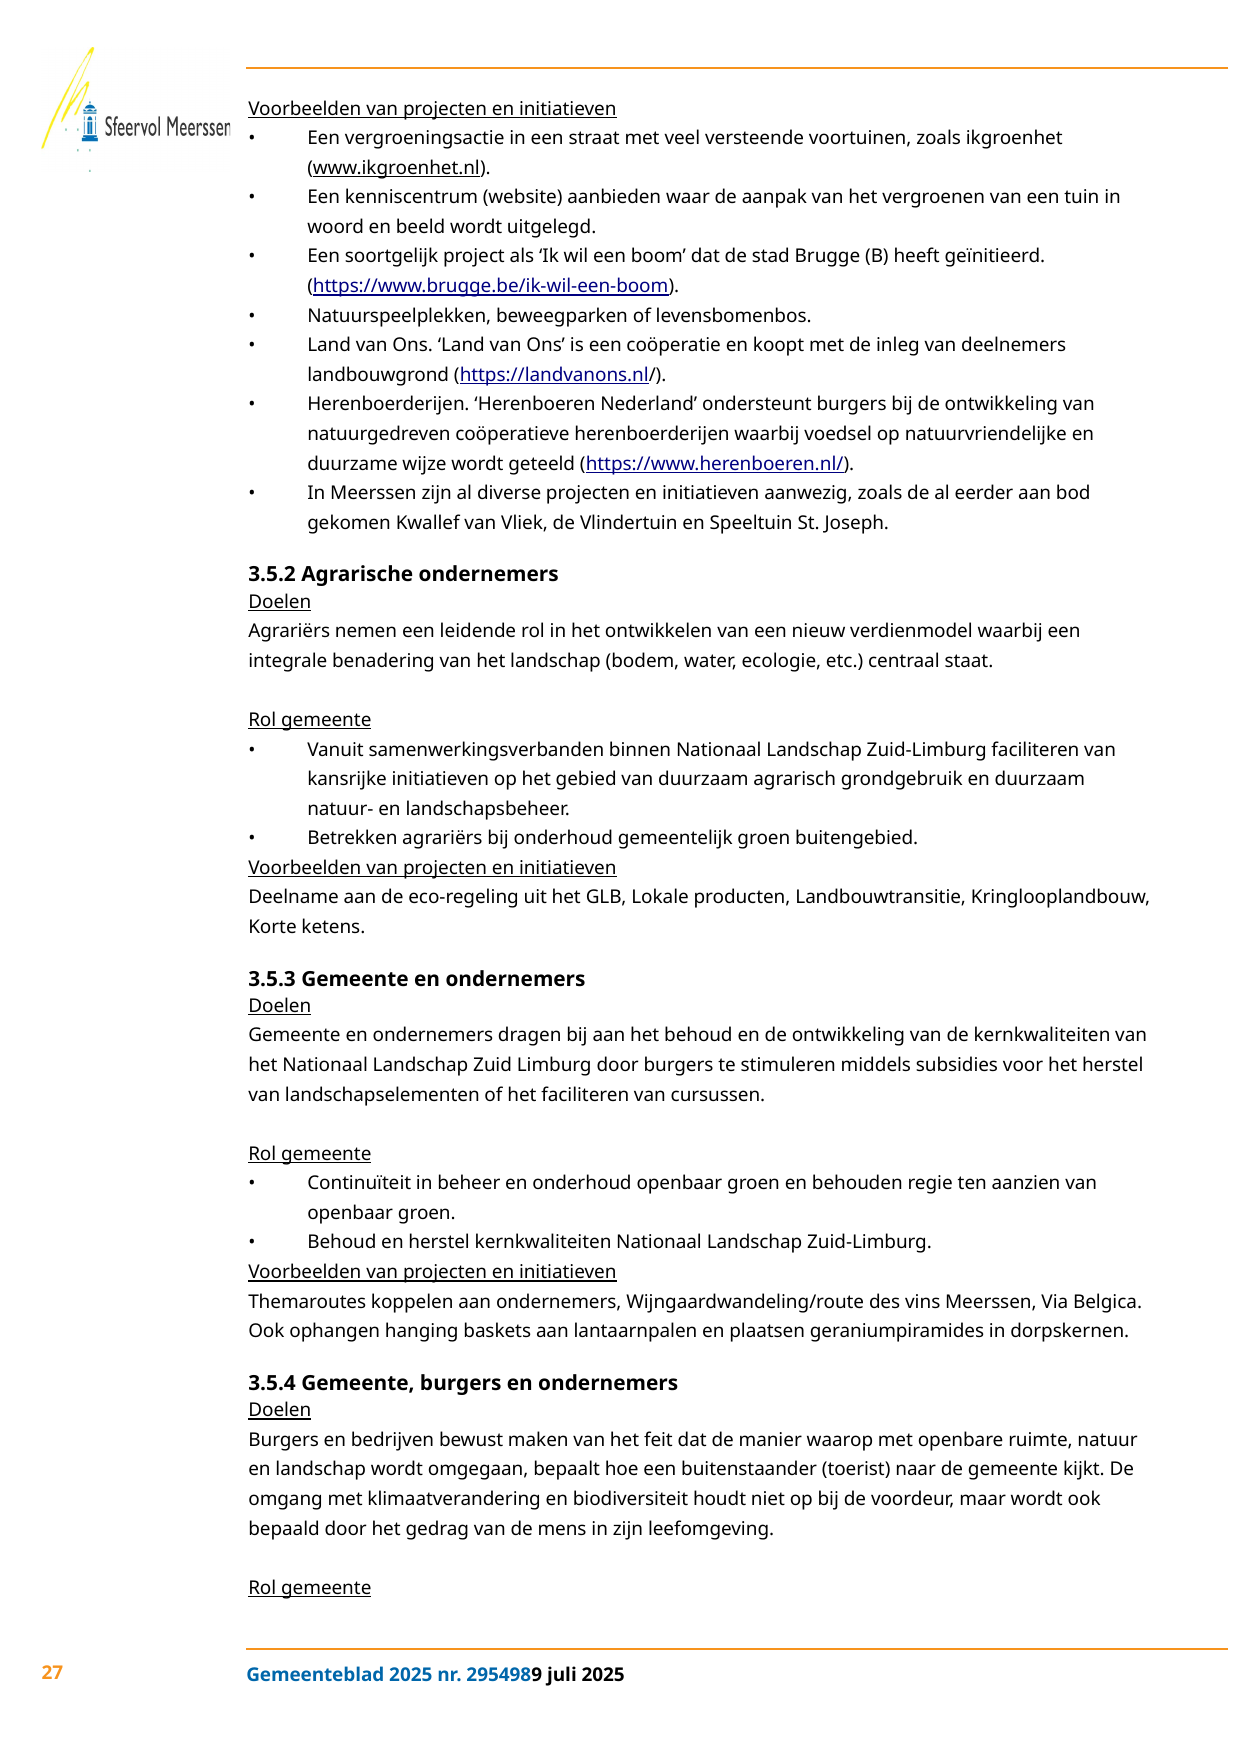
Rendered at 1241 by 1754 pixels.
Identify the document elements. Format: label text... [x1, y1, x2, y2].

list Een soortgelijk project als ‘Ik wil een boom’ dat de stad Brugge (B) heeft geïnitieerd. (https://www.brugge.be/ik-wil-een-boom). [248, 243, 1152, 298]
text Agrariërs nemen een leidende rol in het ontwikkelen van een nieuw verdienmodel waarbij een integrale benadering van het landschap (bodem, water, ecologie, etc.) centraal staat. [248, 617, 1152, 673]
text Voorbeelden van projecten en initiatieven [248, 95, 1152, 121]
list Een vergroeningsactie in een straat met veel versteende voortuinen, zoals ikgroenhet (www.ikgroenhet.nl). [248, 124, 1152, 180]
list Betrekken agrariërs bij onderhoud gemeentelijk groen buitengebied. [248, 824, 1152, 850]
text Rol gemeente [248, 1574, 1152, 1599]
text Voorbeelden van projecten en initiatieven [248, 1258, 1152, 1284]
list Continuïteit in beheer en onderhoud openbaar groen en behouden regie ten aanzien van openbaar groen. [248, 1169, 1152, 1225]
list Herenboerderijen. ‘Herenboeren Nederland’ ondersteunt burgers bij de ontwikkeling van natuurgedreven coöperatieve herenboerderijen waarbij voedsel op natuurvriendelijke en duurzame wijze wordt geteeld (https://www.herenboeren.nl/). [248, 391, 1152, 476]
text Gemeente en ondernemers dragen bij aan het behoud en de ontwikkeling van de kernkwaliteiten van het Nationaal Landschap Zuid Limburg door burgers te stimuleren middels subsidies voor het herstel van landschapselementen of het faciliteren van cursussen. [248, 1022, 1152, 1107]
list Land van Ons. ‘Land van Ons’ is een coöperatie en koopt met de inleg van deelnemers landbouwgrond (https://landvanons.nl/). [248, 331, 1152, 387]
text Rol gemeente [248, 706, 1152, 732]
text Themaroutes koppelen aan ondernemers, Wijngaardwandeling/route des vins Meerssen, Via Belgica. Ook ophangen hanging baskets aan lantaarnpalen en plaatsen geraniumpiramides in dorpskernen. [248, 1288, 1152, 1343]
text Burgers en bedrijven bewust maken van het feit dat de manier waarop met openbare ruimte, natuur en landschap wordt omgegaan, bepaalt hoe een buitenstaander (toerist) naar de gemeente kijkt. De omgang met klimaatverandering en biodiversiteit houdt niet op bij de voordeur, maar wordt ook bepaald door het gedrag van de mens in zijn leefomgeving. [248, 1426, 1152, 1540]
text Rol gemeente [248, 1140, 1152, 1166]
picture [41, 47, 231, 172]
list In Meerssen zijn al diverse projecten en initiatieven aanwezig, zoals de al eerder aan bod gekomen Kwallef van Vliek, de Vlindertuin en Speeltuin St. Joseph. [248, 479, 1152, 535]
list Behoud en herstel kernkwaliteiten Nationaal Landschap Zuid-Limburg. [248, 1229, 1152, 1254]
text Doelen [248, 1396, 1152, 1422]
text Doelen [248, 588, 1152, 613]
list Natuurspeelplekken, beweegparken of levensbomenbos. [248, 302, 1152, 328]
text 3.5.4 Gemeente, burgers en ondernemers [248, 1368, 1152, 1396]
text Voorbeelden van projecten en initiatieven [248, 854, 1152, 880]
list Vanuit samenwerkingsverbanden binnen Nationaal Landschap Zuid-Limburg faciliteren van kansrijke initiatieven op het gebied van duurzaam agrarisch grondgebruik en duurzaam natuur- en landschapsbeheer. [248, 736, 1152, 821]
text 3.5.3 Gemeente en ondernemers [248, 964, 1152, 992]
list Een kenniscentrum (website) aanbieden waar de aanpak van het vergroenen van een tuin in woord en beeld wordt uitgelegd. [248, 183, 1152, 239]
text 3.5.2 Agrarische ondernemers [248, 559, 1152, 588]
text Doelen [248, 992, 1152, 1018]
text Deelname aan de eco-regeling uit het GLB, Lokale producten, Landbouwtransitie, Kringlooplandbouw, Korte ketens. [248, 884, 1152, 939]
